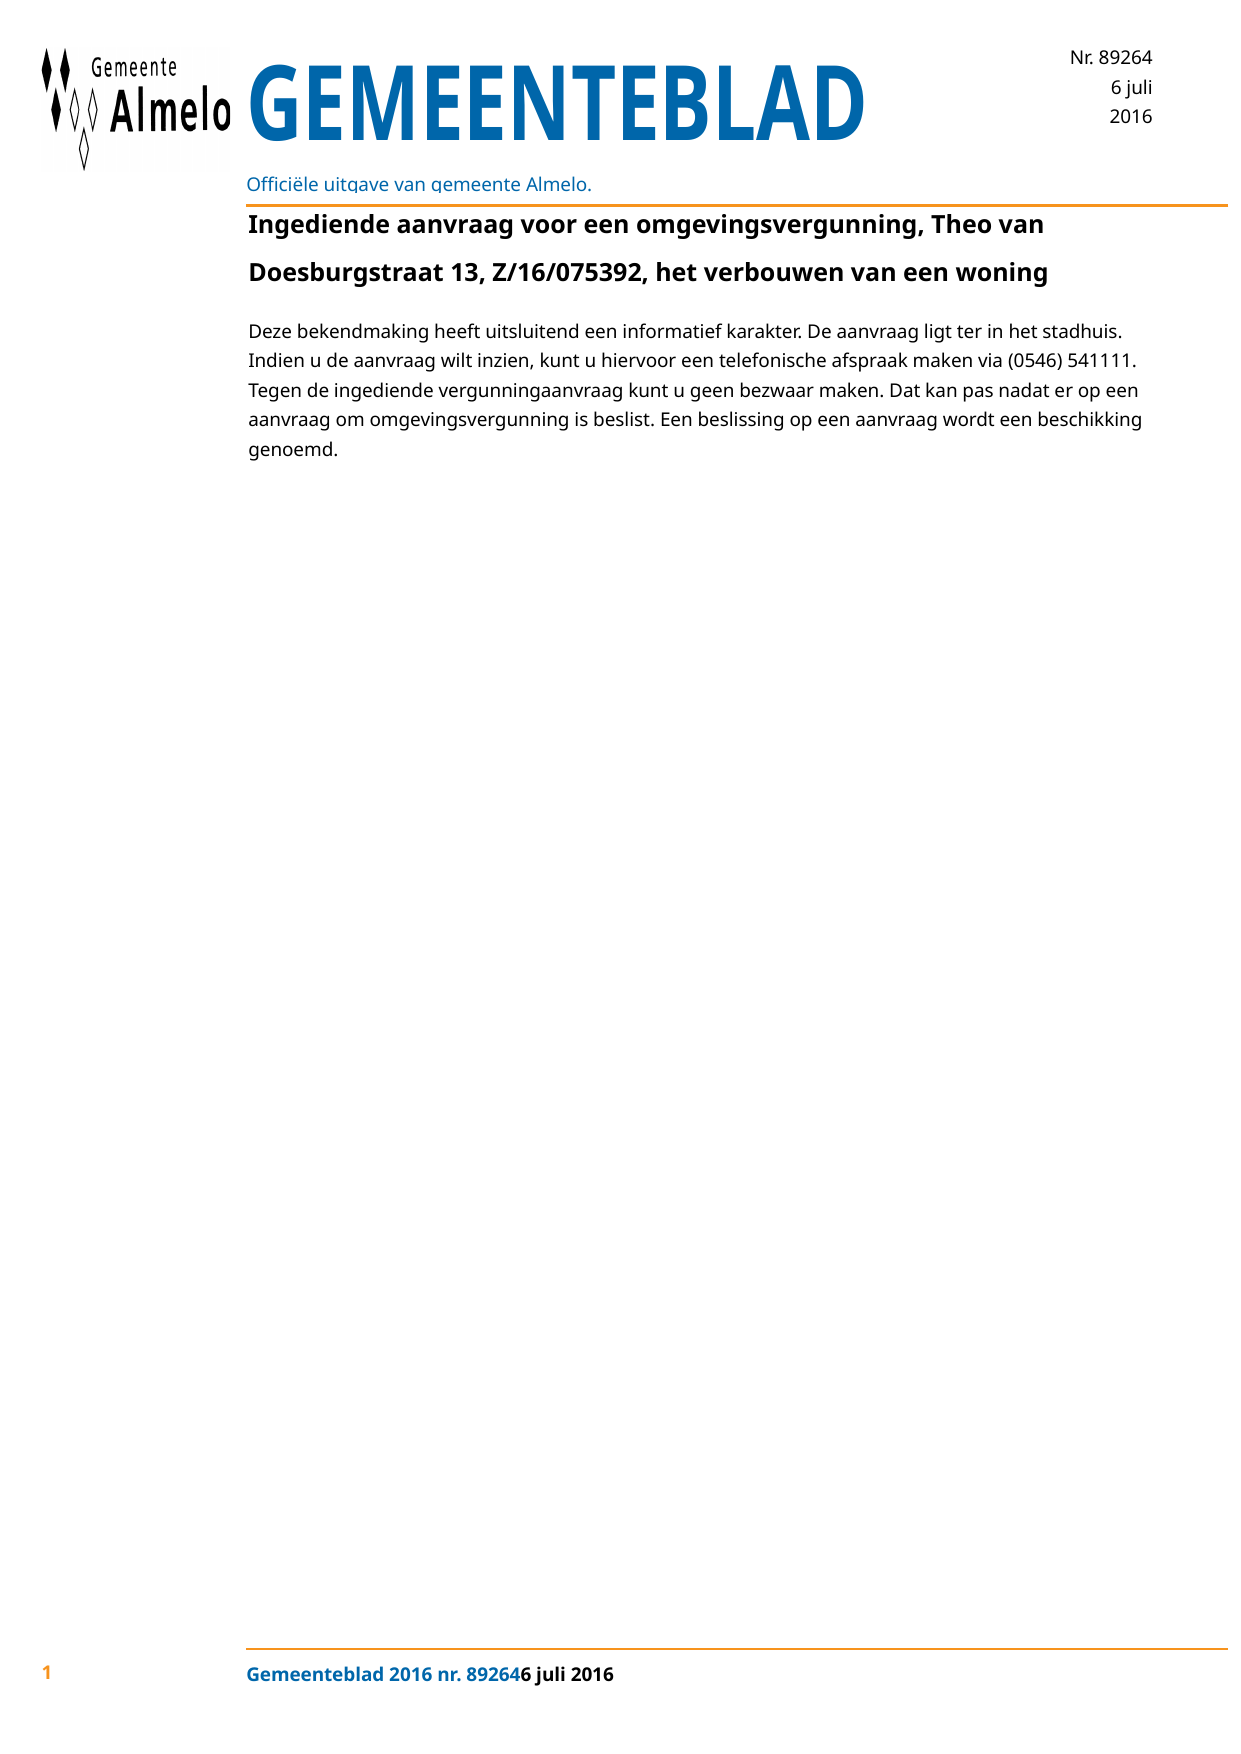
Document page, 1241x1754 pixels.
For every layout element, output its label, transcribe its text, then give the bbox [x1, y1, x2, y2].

text Ingediende aanvraag voor een omgevingsvergunning, Theo van Doesburgstraat 13, Z/16/075392, het verbouwen van een woning [248, 207, 1152, 288]
text Deze bekendmaking heeft uitsluitend een informatief karakter. De aanvraag ligt ter in het stadhuis. Indien u de aanvraag wilt inzien, kunt u hiervoor een telefonische afspraak maken via (0546) 541111. Tegen de ingediende vergunningaanvraag kunt u geen bezwaar maken. Dat kan pas nadat er op een aanvraag om omgevingsvergunning is beslist. Een beslissing op een aanvraag wordt een beschikking genoemd. [248, 318, 1152, 462]
picture [41, 47, 231, 172]
